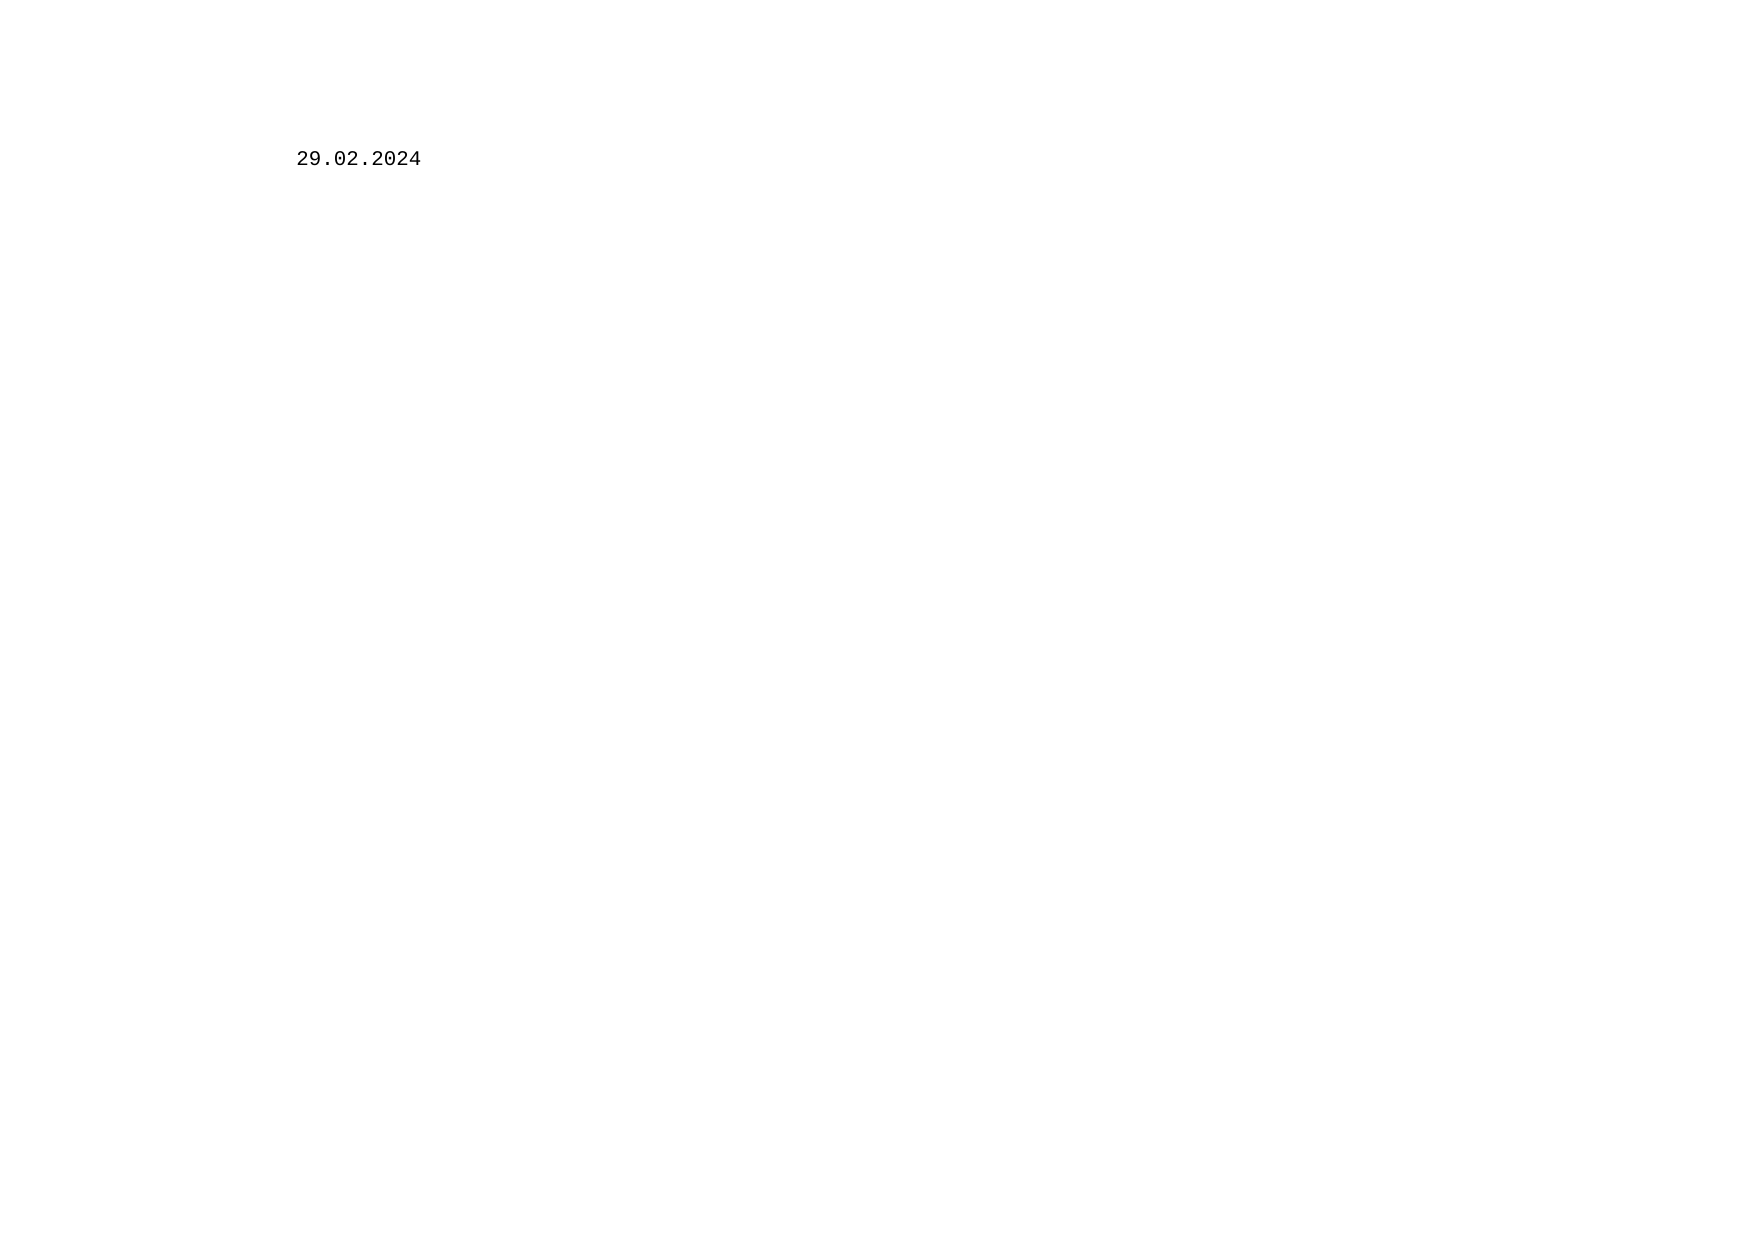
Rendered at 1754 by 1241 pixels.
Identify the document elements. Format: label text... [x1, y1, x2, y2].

table_cell [1525, 148, 1726, 171]
table_cell [1189, 148, 1333, 171]
table_cell 29.02.2024 [289, 148, 1189, 171]
table_cell [1333, 148, 1524, 171]
table_cell [148, 148, 289, 171]
table_cell [1726, 148, 1742, 171]
